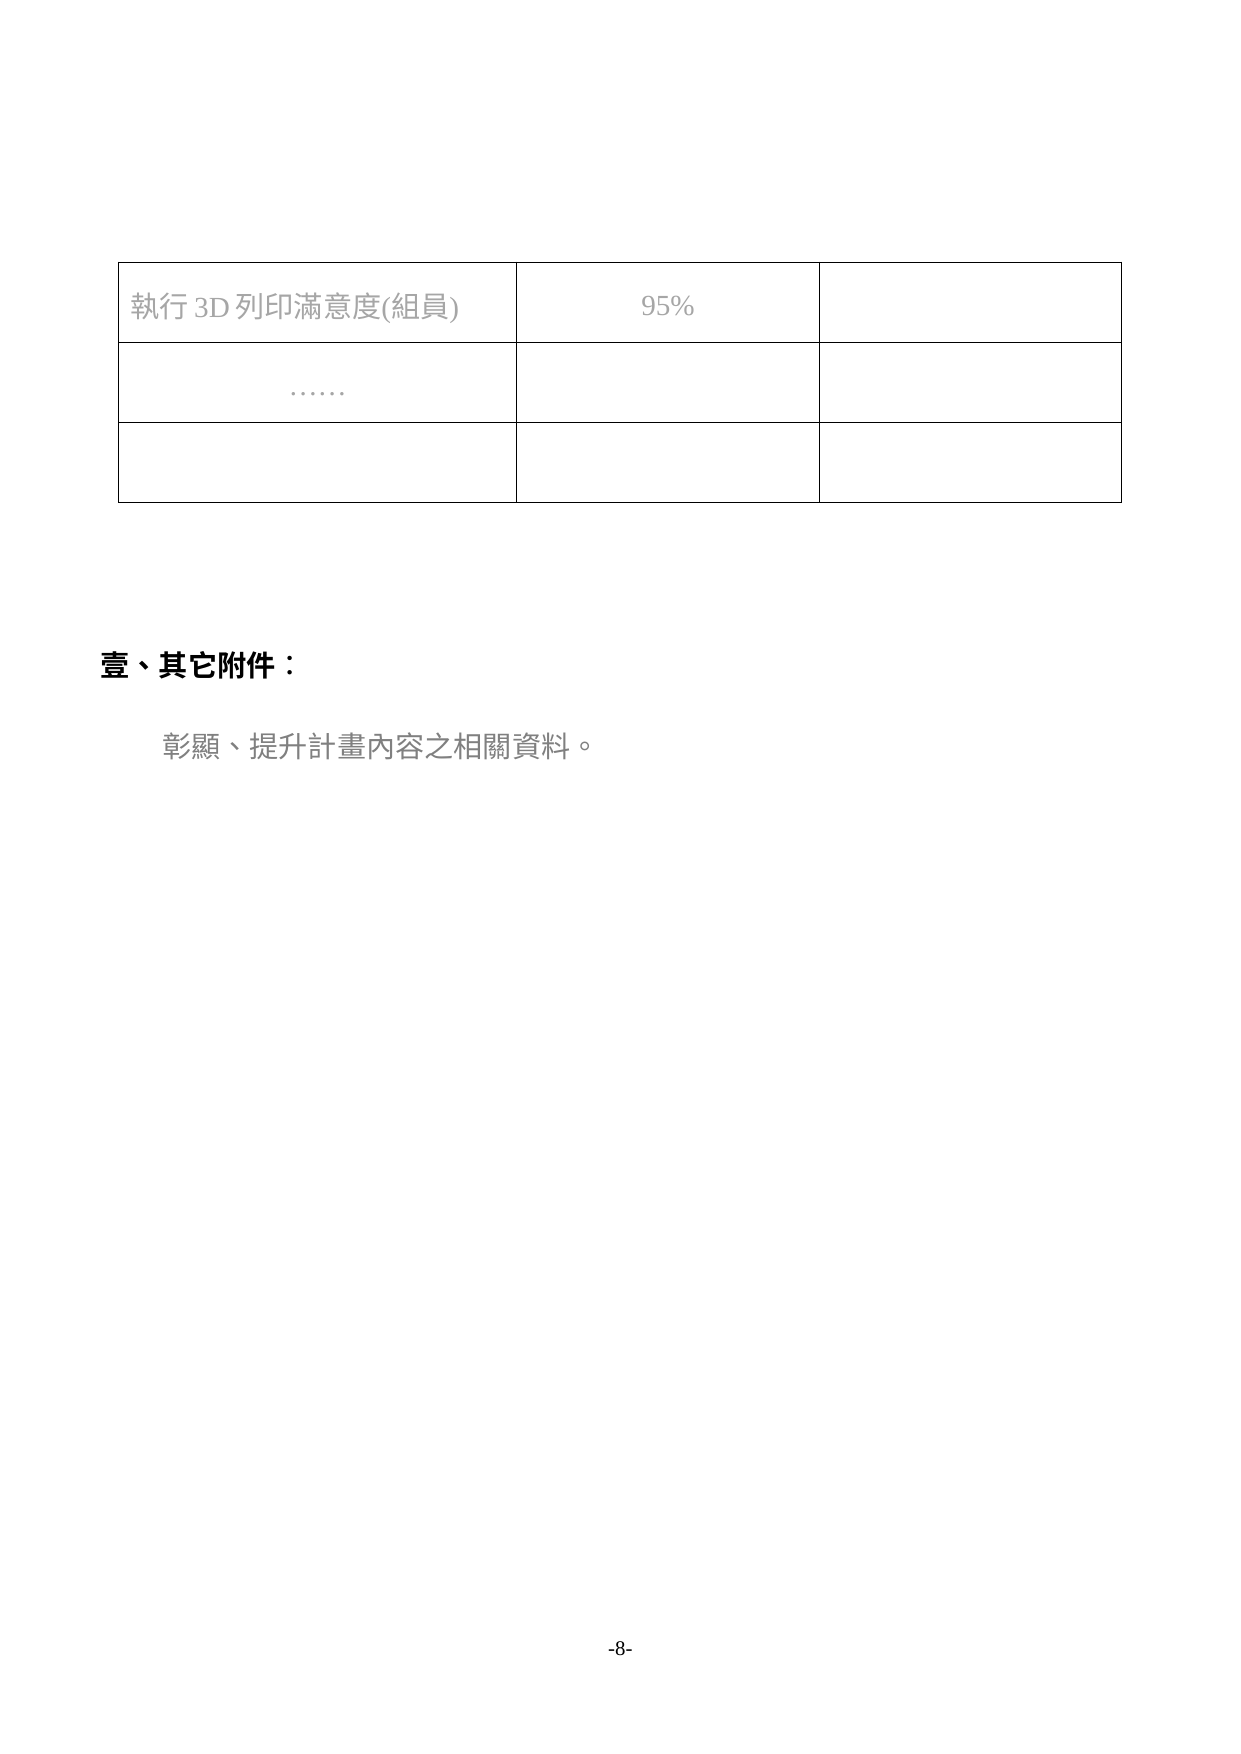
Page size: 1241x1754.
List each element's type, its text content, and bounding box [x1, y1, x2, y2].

table_cell [820, 423, 1121, 502]
table_cell 執行3D列印滿意度(組員) [119, 263, 516, 342]
text 彰顯、提升計畫內容之相關資料。 [145, 703, 1121, 766]
list 其它附件： [100, 622, 1140, 684]
table_cell [119, 423, 516, 502]
table_cell …… [119, 343, 516, 422]
table_cell [517, 343, 819, 422]
table_cell [820, 263, 1121, 342]
table_cell [517, 423, 819, 502]
table_cell [820, 343, 1121, 422]
table_cell 95% [517, 263, 819, 342]
